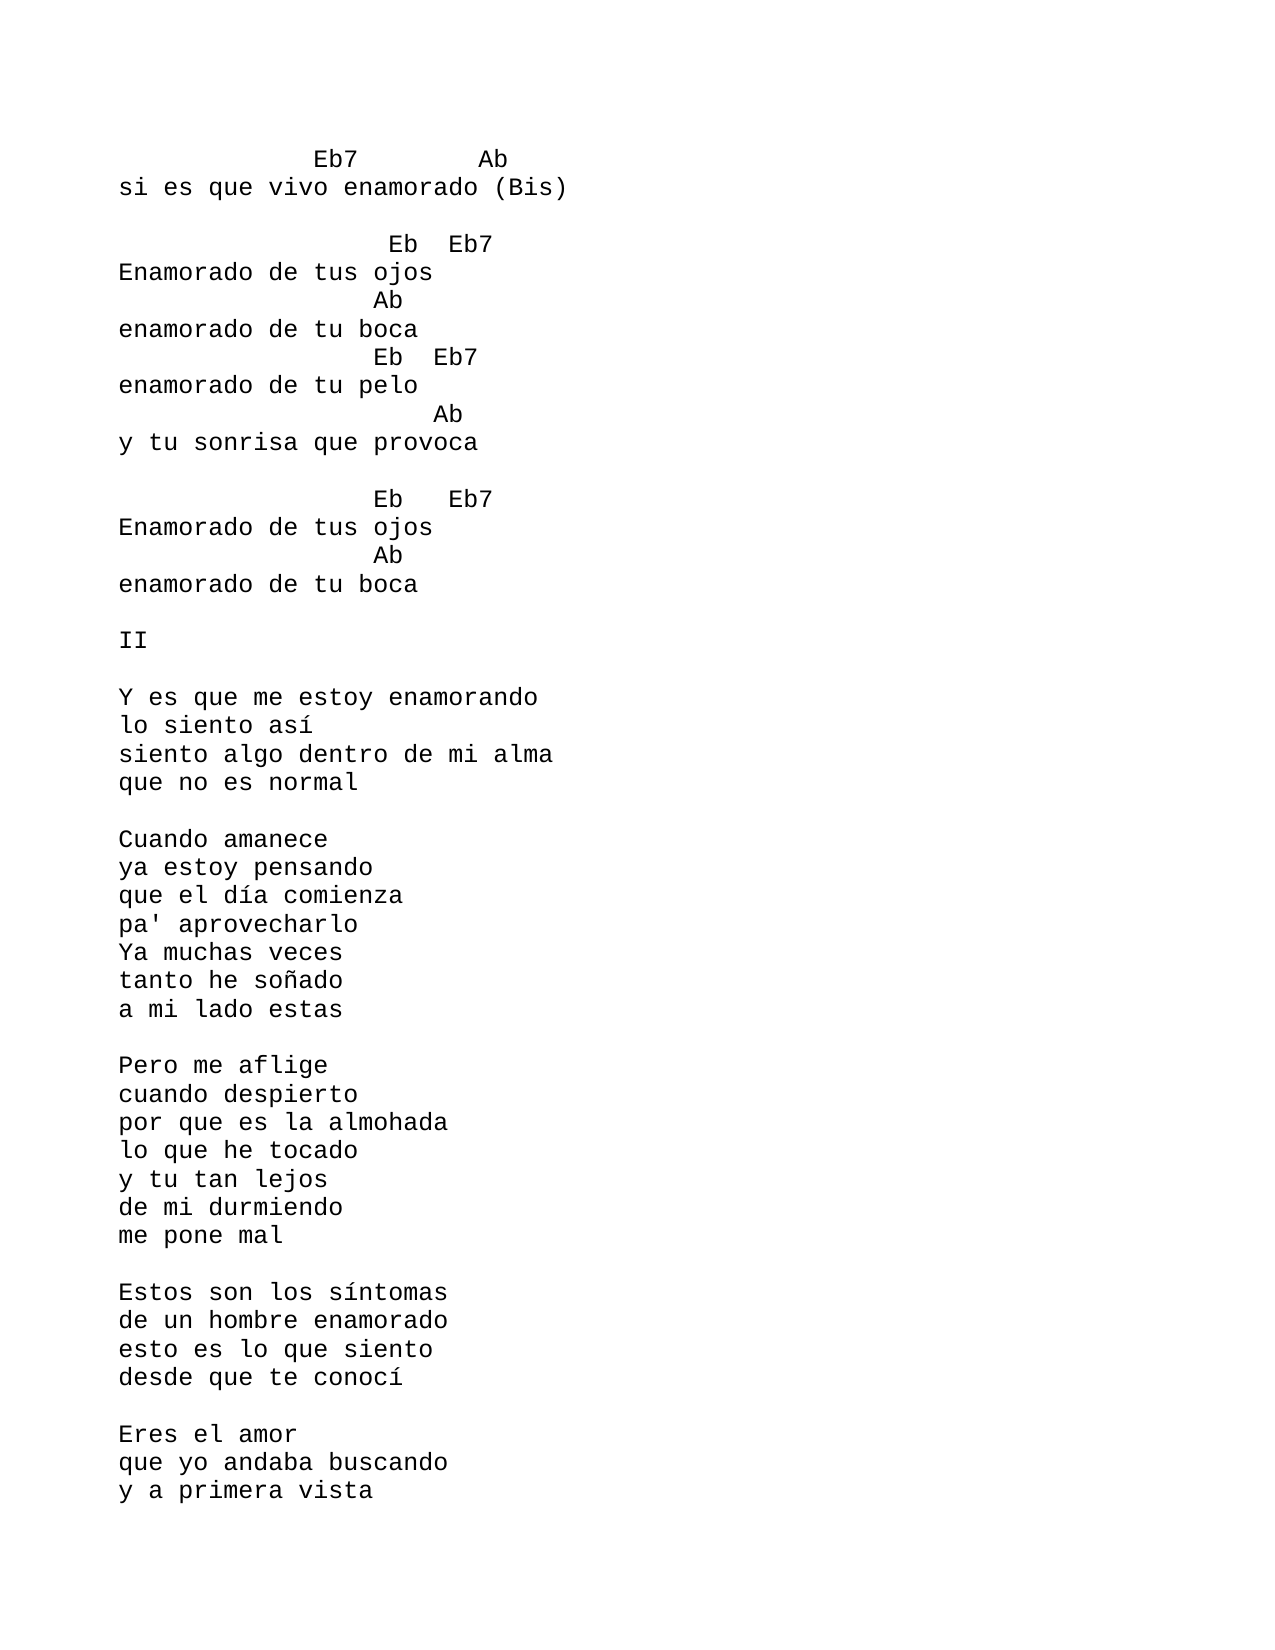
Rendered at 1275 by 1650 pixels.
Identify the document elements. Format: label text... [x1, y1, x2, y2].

text II [118, 628, 1157, 656]
text enamorado de tu boca [118, 316, 1157, 345]
text y tu tan lejos [118, 1166, 1157, 1195]
text Ab [118, 288, 1157, 316]
text esto es lo que siento [118, 1336, 1157, 1365]
text lo siento así [118, 713, 1157, 741]
text enamorado de tu pelo [118, 373, 1157, 401]
text Eb Eb7 [118, 231, 1157, 260]
text Cuando amanece [118, 826, 1157, 855]
text Ab [118, 401, 1157, 430]
text por que es la almohada [118, 1110, 1157, 1138]
text ya estoy pensando [118, 855, 1157, 883]
text Eb Eb7 [118, 345, 1157, 373]
text que yo andaba buscando [118, 1450, 1157, 1478]
text Enamorado de tus ojos [118, 260, 1157, 288]
text Enamorado de tus ojos [118, 515, 1157, 543]
text enamorado de tu boca [118, 571, 1157, 600]
text a mi lado estas [118, 996, 1157, 1025]
text lo que he tocado [118, 1138, 1157, 1166]
text Ya muchas veces [118, 940, 1157, 968]
text y a primera vista [118, 1478, 1157, 1506]
text si es que vivo enamorado (Bis) [118, 175, 1157, 203]
text Eb Eb7 [118, 486, 1157, 515]
text Ab [118, 543, 1157, 571]
text de un hombre enamorado [118, 1308, 1157, 1336]
text Eres el amor [118, 1421, 1157, 1450]
text pa' aprovecharlo [118, 911, 1157, 940]
text Estos son los síntomas [118, 1280, 1157, 1308]
text desde que te conocí [118, 1365, 1157, 1393]
text tanto he soñado [118, 968, 1157, 996]
text cuando despierto [118, 1081, 1157, 1110]
text que no es normal [118, 770, 1157, 798]
text Y es que me estoy enamorando [118, 685, 1157, 713]
text Pero me aflige [118, 1053, 1157, 1081]
text y tu sonrisa que provoca [118, 430, 1157, 458]
text me pone mal [118, 1223, 1157, 1251]
text de mi durmiendo [118, 1195, 1157, 1223]
text siento algo dentro de mi alma [118, 741, 1157, 770]
text Eb7 Ab [118, 146, 1157, 175]
text que el día comienza [118, 883, 1157, 911]
